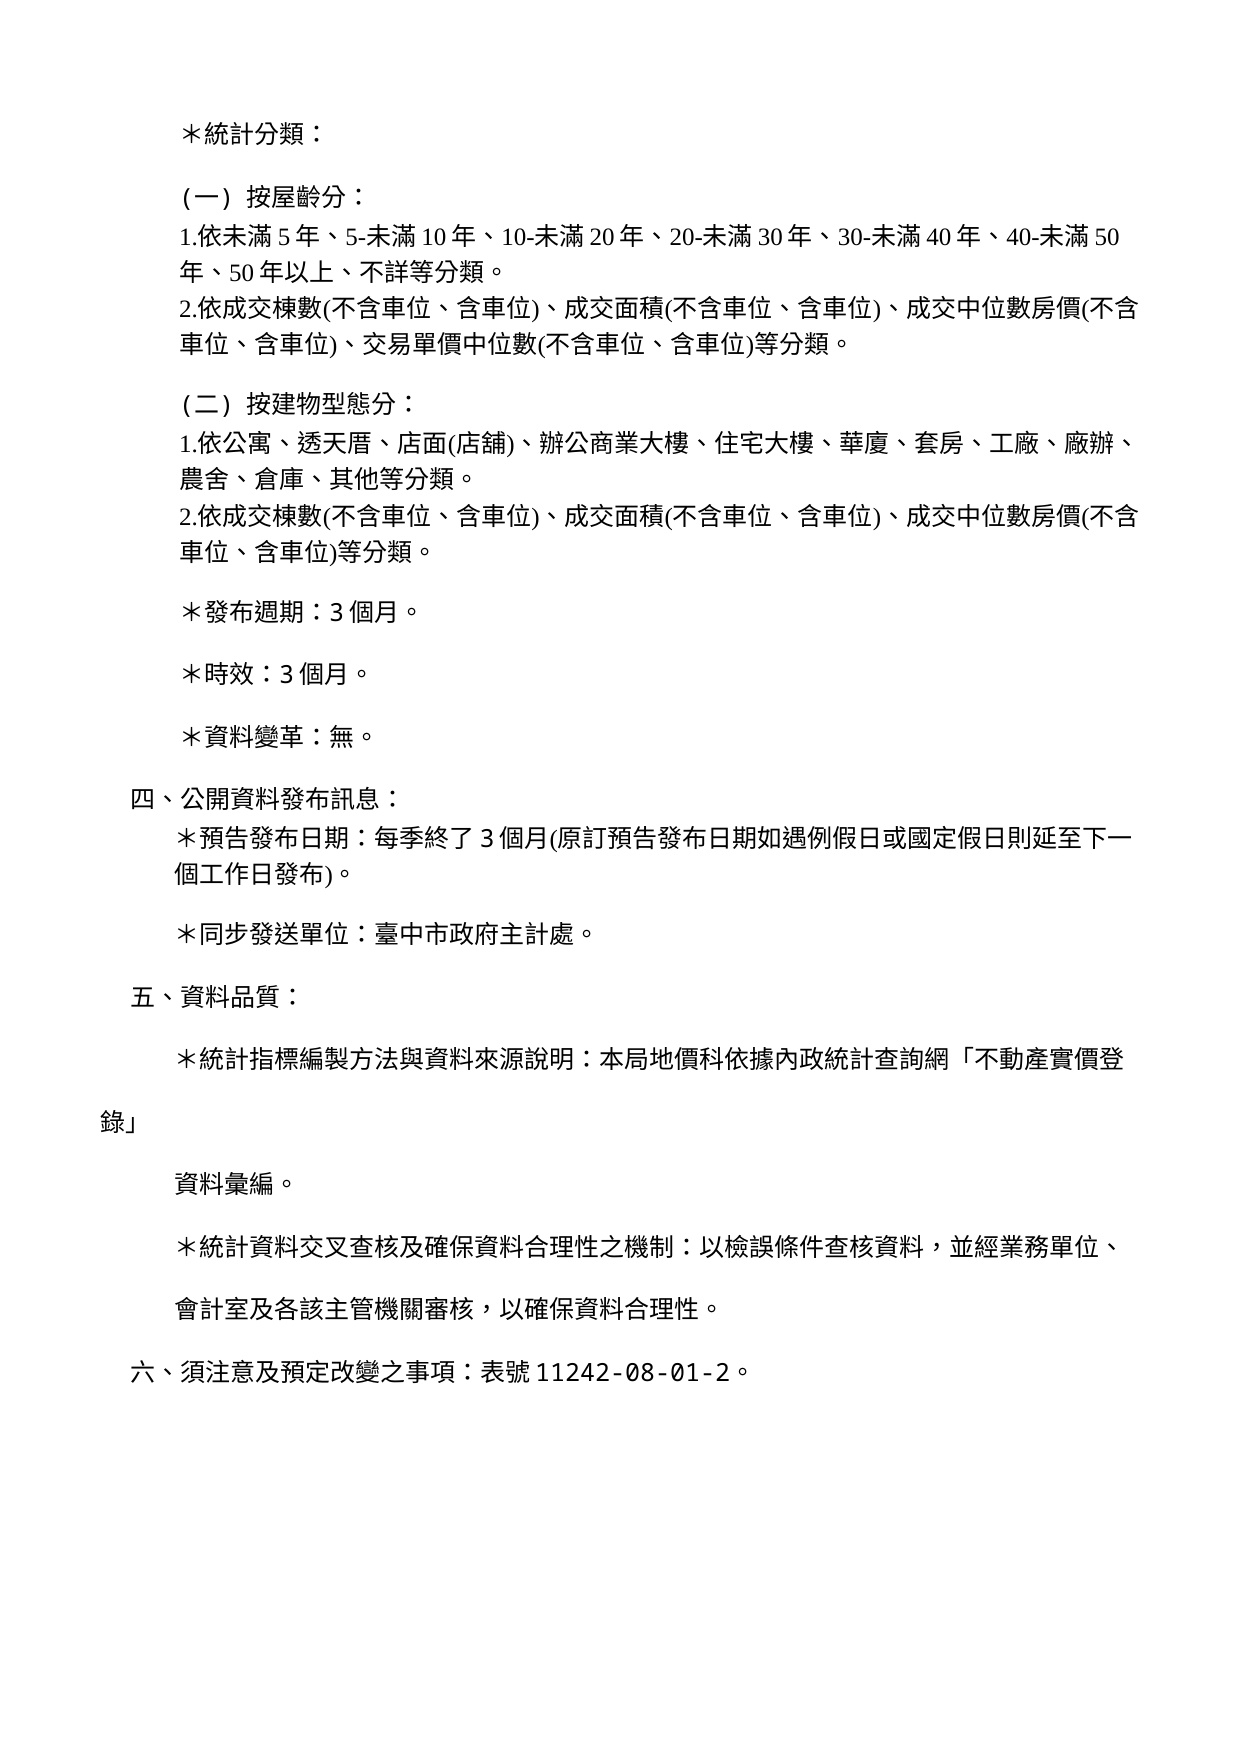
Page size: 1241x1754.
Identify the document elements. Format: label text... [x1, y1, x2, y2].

table_cell 四、公開資料發布訊息： ＊預告發布日期：每季終了3個月(原訂預告發布日期如遇例假日或國定假日則延至下一 個工作日發布)。 ＊同步發送單位：臺中市政府主計處。 [70, 756, 1156, 953]
table_cell 五、資料品質： ＊統計指標編製方法與資料來源說明：本局地價科依據內政統計查詢網「不動產實價登錄」 資料彙編。 ＊統計資料交叉查核及確保資料合理性之機制：以檢誤條件查核資料，並經業務單位、 會計室及各該主管機關審核，以確保資料合理性。 [70, 954, 1156, 1328]
table_cell [70, 91, 119, 756]
table_cell 六、須注意及預定改變之事項：表號11242-08-01-2。 [70, 1329, 1156, 1391]
table_cell ＊統計分類： (一) 按屋齡分： 1.依未滿5年、5-未滿10年、10-未滿20年、20-未滿30年、30-未滿40年、40-未滿50 年、50年以上、不詳等分類。 2.依成交棟數(不含車位、含車位)、成交面積(不含車位、含車位)、成交中位數房價(不含 車位、含車位)、交易單價中位數(不含車位、含車位)等分類。 (二) 按建物型態分： 1.依公寓、透天厝、店面(店舖)、辦公商業大樓、住宅大樓、華廈、套房、工廠、廠辦、 農舍、倉庫、其他等分類。 2.依成交棟數(不含車位、含車位)、成交面積(不含車位、含車位)、成交中位數房價(不含 車位、含車位)等分類。 ＊發布週期：3個月。 ＊時效：3個月。 ＊資料變革：無。 [119, 91, 1156, 756]
